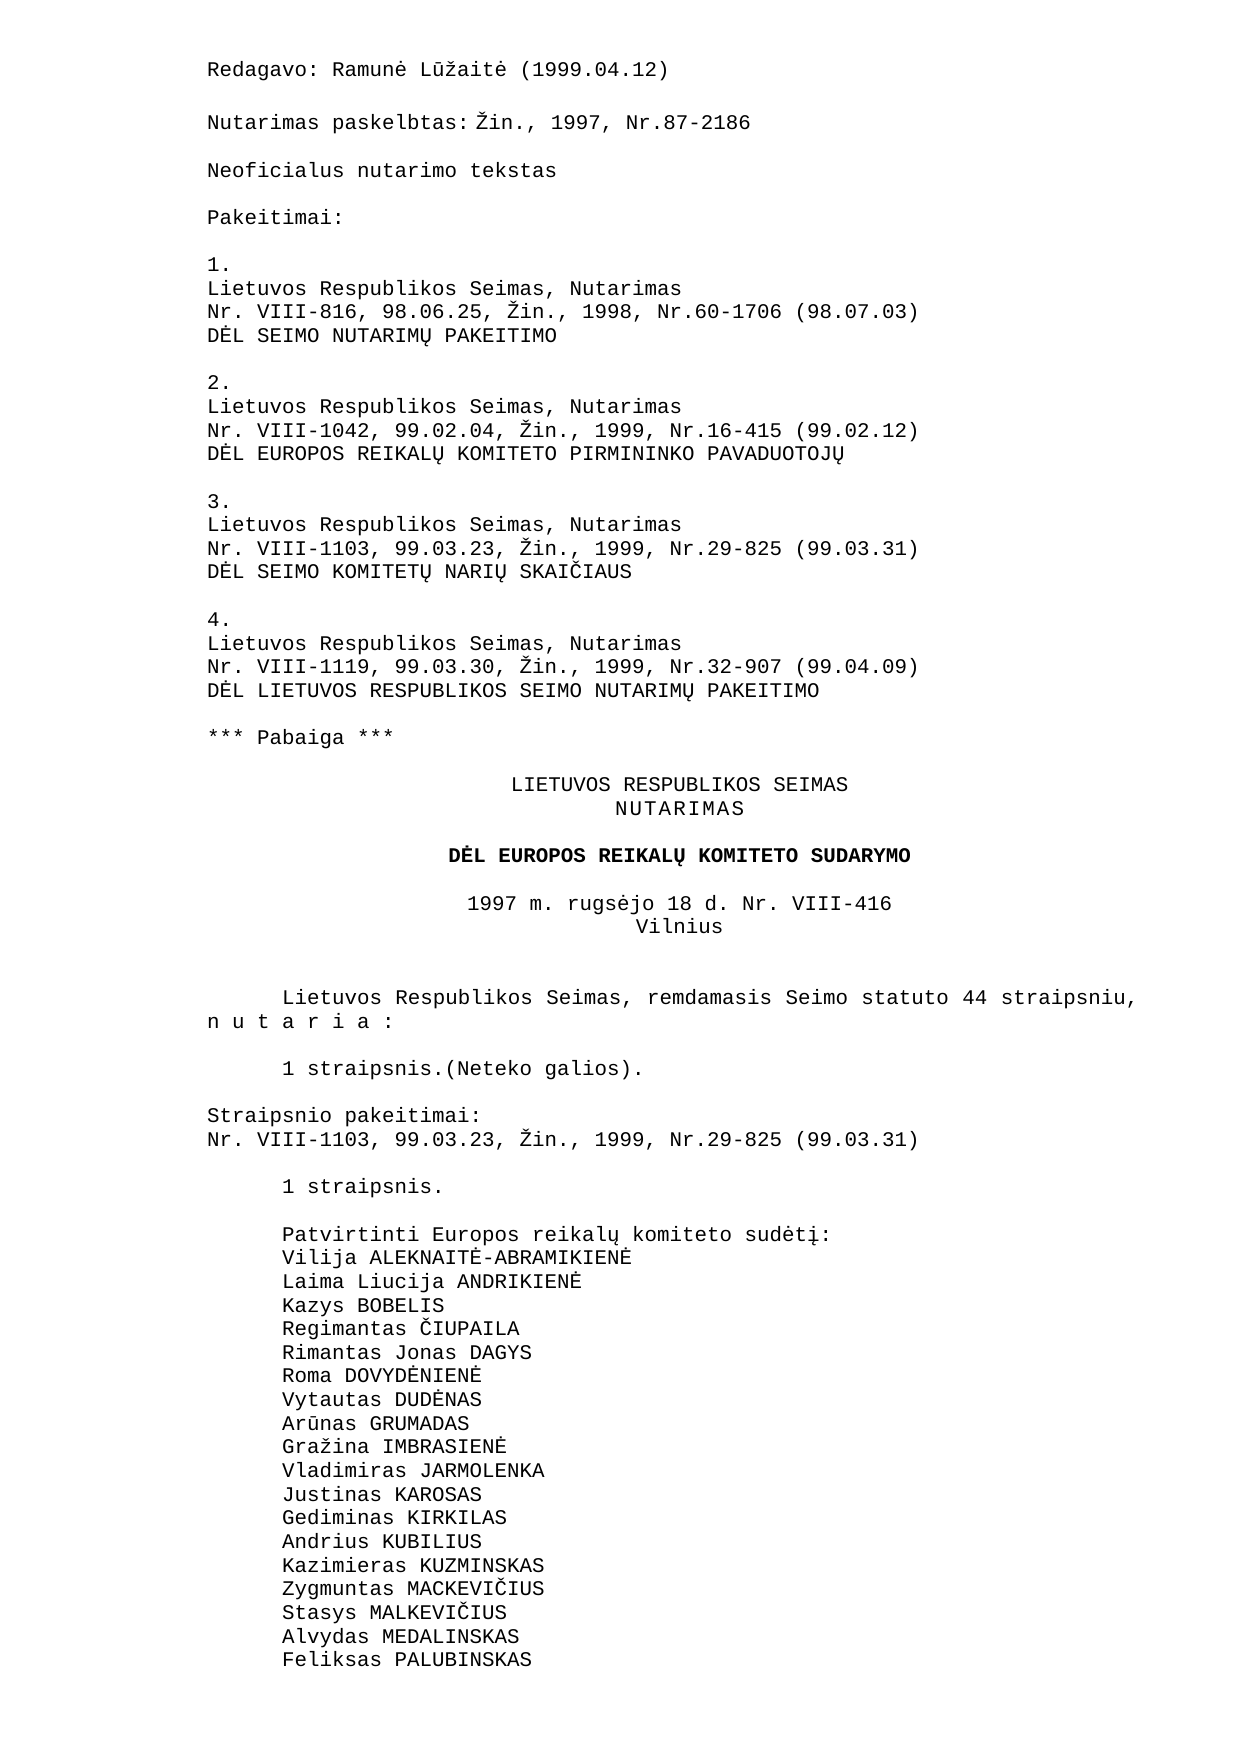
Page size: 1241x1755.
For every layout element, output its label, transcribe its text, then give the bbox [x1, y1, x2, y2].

text 1. [207, 254, 1152, 278]
text 1 straipsnis.(Neteko galios). [207, 1058, 1152, 1082]
text Lietuvos Respublikos Seimas, Nutarimas [207, 278, 1152, 301]
text Nr. VIII-1119, 99.03.30, Žin., 1999, Nr.32-907 (99.04.09) [207, 656, 1152, 680]
text DĖL SEIMO NUTARIMŲ PAKEITIMO [207, 325, 1152, 349]
text Nr. VIII-816, 98.06.25, Žin., 1998, Nr.60-1706 (98.07.03) [207, 301, 1152, 325]
text Nutarimas paskelbtas: Žin., 1997, Nr.87-2186 [207, 106, 1152, 136]
text Nr. VIII-1103, 99.03.23, Žin., 1999, Nr.29-825 (99.03.31) [207, 538, 1152, 562]
text Andrius KUBILIUS [207, 1531, 1152, 1555]
text Kazys BOBELIS [207, 1294, 1152, 1318]
text Straipsnio pakeitimai: [207, 1105, 1152, 1129]
text Patvirtinti Europos reikalų komiteto sudėtį: [207, 1224, 1152, 1247]
text Vilija ALEKNAITĖ-ABRAMIKIENĖ [207, 1247, 1152, 1271]
text Lietuvos Respublikos Seimas, Nutarimas [207, 514, 1152, 538]
text Gediminas KIRKILAS [207, 1507, 1152, 1531]
text 1 straipsnis. [207, 1176, 1152, 1200]
text Kazimieras KUZMINSKAS [207, 1555, 1152, 1578]
text Vladimiras JARMOLENKA [207, 1460, 1152, 1484]
text Rimantas Jonas DAGYS [207, 1342, 1152, 1366]
text Regimantas ČIUPAILA [207, 1318, 1152, 1342]
text Lietuvos Respublikos Seimas, Nutarimas [207, 396, 1152, 420]
text DĖL LIETUVOS RESPUBLIKOS SEIMO NUTARIMŲ PAKEITIMO [207, 680, 1152, 703]
text NUTARIMAS [207, 798, 1152, 822]
text Nr. VIII-1042, 99.02.04, Žin., 1999, Nr.16-415 (99.02.12) [207, 420, 1152, 443]
text Pakeitimai: [207, 207, 1152, 231]
text DĖL SEIMO KOMITETŲ NARIŲ SKAIČIAUS [207, 562, 1152, 585]
text Stasys MALKEVIČIUS [207, 1602, 1152, 1626]
text Lietuvos Respublikos Seimas, Nutarimas [207, 632, 1152, 656]
text Neoficialus nutarimo tekstas [207, 159, 1152, 183]
text DĖL EUROPOS REIKALŲ KOMITETO SUDARYMO [207, 845, 1152, 869]
text *** Pabaiga *** [207, 727, 1152, 751]
text Alvydas MEDALINSKAS [207, 1626, 1152, 1649]
text 4. [207, 609, 1152, 632]
text Arūnas GRUMADAS [207, 1413, 1152, 1436]
text LIETUVOS RESPUBLIKOS SEIMAS [207, 774, 1152, 798]
text Vytautas DUDĖNAS [207, 1389, 1152, 1413]
text Lietuvos Respublikos Seimas, remdamasis Seimo statuto 44 straipsniu, n u t a r i a : [207, 987, 1152, 1034]
text Zygmuntas MACKEVIČIUS [207, 1578, 1152, 1602]
text Redagavo: Ramunė Lūžaitė (1999.04.12) [207, 59, 1152, 83]
text 3. [207, 491, 1152, 514]
text Laima Liucija ANDRIKIENĖ [207, 1271, 1152, 1294]
text Nr. VIII-1103, 99.03.23, Žin., 1999, Nr.29-825 (99.03.31) [207, 1129, 1152, 1153]
text Gražina IMBRASIENĖ [207, 1436, 1152, 1460]
text 1997 m. rugsėjo 18 d. Nr. VIII-416 Vilnius [207, 893, 1152, 940]
text Feliksas PALUBINSKAS [207, 1649, 1152, 1673]
text DĖL EUROPOS REIKALŲ KOMITETO PIRMININKO PAVADUOTOJŲ [207, 443, 1152, 467]
text 2. [207, 372, 1152, 396]
text Roma DOVYDĖNIENĖ [207, 1366, 1152, 1389]
text Justinas KAROSAS [207, 1484, 1152, 1507]
